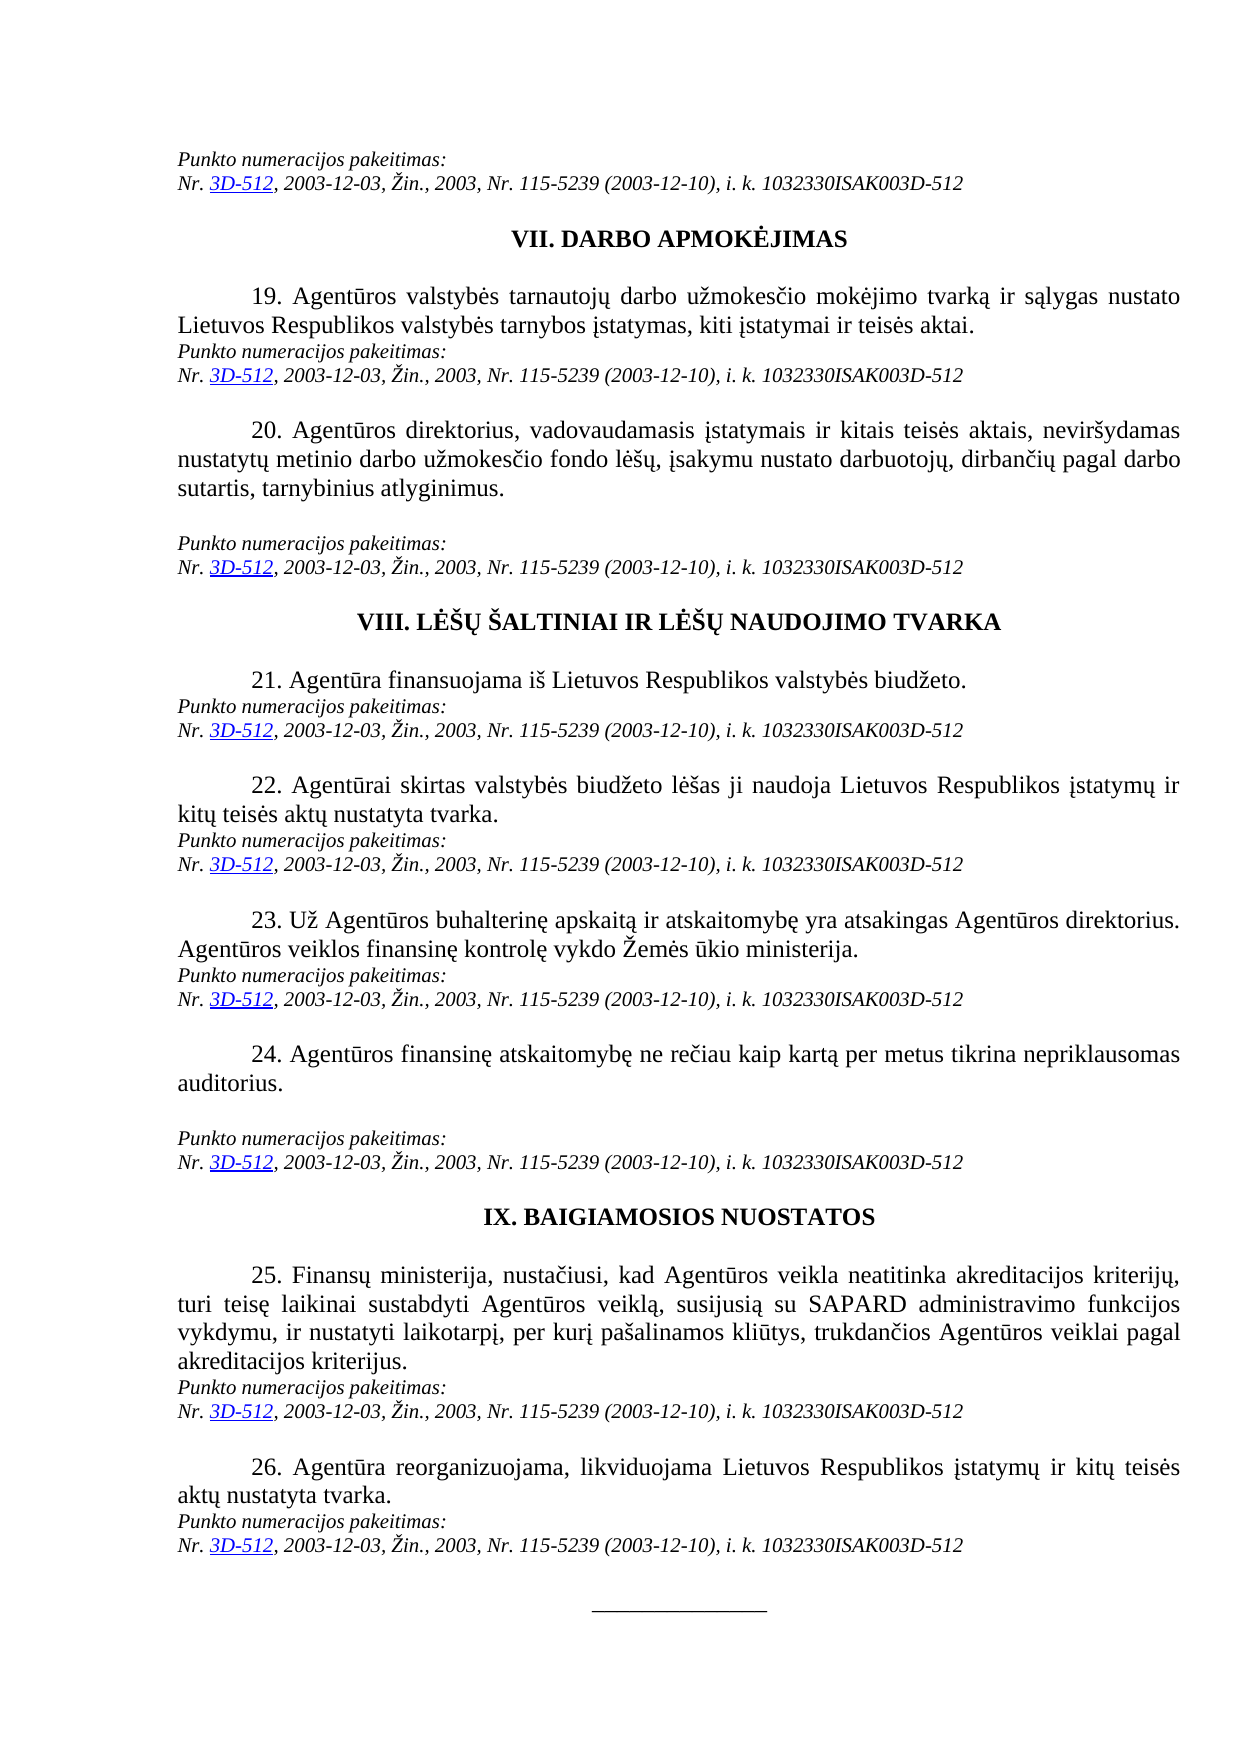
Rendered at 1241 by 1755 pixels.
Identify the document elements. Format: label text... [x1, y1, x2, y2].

text VIII. LĖŠŲ ŠALTINIAI IR LĖŠŲ NAUDOJIMO TVARKA [177, 607, 1181, 636]
text ______________ [177, 1586, 1181, 1615]
text Punkto numeracijos pakeitimas: [177, 339, 1181, 363]
text Punkto numeracijos pakeitimas: [177, 531, 1181, 555]
text Nr. 3D-512, 2003-12-03, Žin., 2003, Nr. 115-5239 (2003-12-10), i. k. 1032330ISAK003D-512 [177, 718, 1181, 742]
text 19. Agentūros valstybės tarnautojų darbo užmokesčio mokėjimo tvarką ir sąlygas nustato Lietuvos Respublikos valstybės tarnybos įstatymas, kiti įstatymai ir teisės aktai. [177, 281, 1181, 339]
text Punkto numeracijos pakeitimas: [177, 828, 1181, 852]
text IX. BAIGIAMOSIOS NUOSTATOS [177, 1202, 1181, 1231]
text Nr. 3D-512, 2003-12-03, Žin., 2003, Nr. 115-5239 (2003-12-10), i. k. 1032330ISAK003D-512 [177, 987, 1181, 1011]
text VII. DARBO APMOKĖJIMAS [177, 224, 1181, 252]
text Nr. 3D-512, 2003-12-03, Žin., 2003, Nr. 115-5239 (2003-12-10), i. k. 1032330ISAK003D-512 [177, 1399, 1181, 1423]
text 21. Agentūra finansuojama iš Lietuvos Respublikos valstybės biudžeto. [177, 665, 1181, 694]
text Nr. 3D-512, 2003-12-03, Žin., 2003, Nr. 115-5239 (2003-12-10), i. k. 1032330ISAK003D-512 [177, 1533, 1181, 1557]
text Nr. 3D-512, 2003-12-03, Žin., 2003, Nr. 115-5239 (2003-12-10), i. k. 1032330ISAK003D-512 [177, 363, 1181, 387]
text Nr. 3D-512, 2003-12-03, Žin., 2003, Nr. 115-5239 (2003-12-10), i. k. 1032330ISAK003D-512 [177, 555, 1181, 579]
text Nr. 3D-512, 2003-12-03, Žin., 2003, Nr. 115-5239 (2003-12-10), i. k. 1032330ISAK003D-512 [177, 171, 1181, 195]
text Punkto numeracijos pakeitimas: [177, 1126, 1181, 1150]
text Punkto numeracijos pakeitimas: [177, 694, 1181, 718]
text Punkto numeracijos pakeitimas: [177, 147, 1181, 171]
text Punkto numeracijos pakeitimas: [177, 1509, 1181, 1533]
text Punkto numeracijos pakeitimas: [177, 962, 1181, 987]
text Punkto numeracijos pakeitimas: [177, 1375, 1181, 1399]
text Nr. 3D-512, 2003-12-03, Žin., 2003, Nr. 115-5239 (2003-12-10), i. k. 1032330ISAK003D-512 [177, 1150, 1181, 1174]
text Nr. 3D-512, 2003-12-03, Žin., 2003, Nr. 115-5239 (2003-12-10), i. k. 1032330ISAK003D-512 [177, 852, 1181, 876]
text 20. Agentūros direktorius, vadovaudamasis įstatymais ir kitais teisės aktais, neviršydamas nustatytų metinio darbo užmokesčio fondo lėšų, įsakymu nustato darbuotojų, dirbančių pagal darbo sutartis, tarnybinius atlyginimus. [177, 416, 1181, 502]
text 24. Agentūros finansinę atskaitomybę ne rečiau kaip kartą per metus tikrina nepriklausomas auditorius. [177, 1039, 1181, 1097]
text 23. Už Agentūros buhalterinę apskaitą ir atskaitomybę yra atsakingas Agentūros direktorius. Agentūros veiklos finansinę kontrolę vykdo Žemės ūkio ministerija. [177, 905, 1181, 962]
text 25. Finansų ministerija, nustačiusi, kad Agentūros veikla neatitinka akreditacijos kriterijų, turi teisę laikinai sustabdyti Agentūros veiklą, susijusią su SAPARD administravimo funkcijos vykdymu, ir nustatyti laikotarpį, per kurį pašalinamos kliūtys, trukdančios Agentūros veiklai pagal akreditacijos kriterijus. [177, 1260, 1181, 1375]
text 22. Agentūrai skirtas valstybės biudžeto lėšas ji naudoja Lietuvos Respublikos įstatymų ir kitų teisės aktų nustatyta tvarka. [177, 771, 1181, 828]
text 26. Agentūra reorganizuojama, likviduojama Lietuvos Respublikos įstatymų ir kitų teisės aktų nustatyta tvarka. [177, 1452, 1181, 1509]
